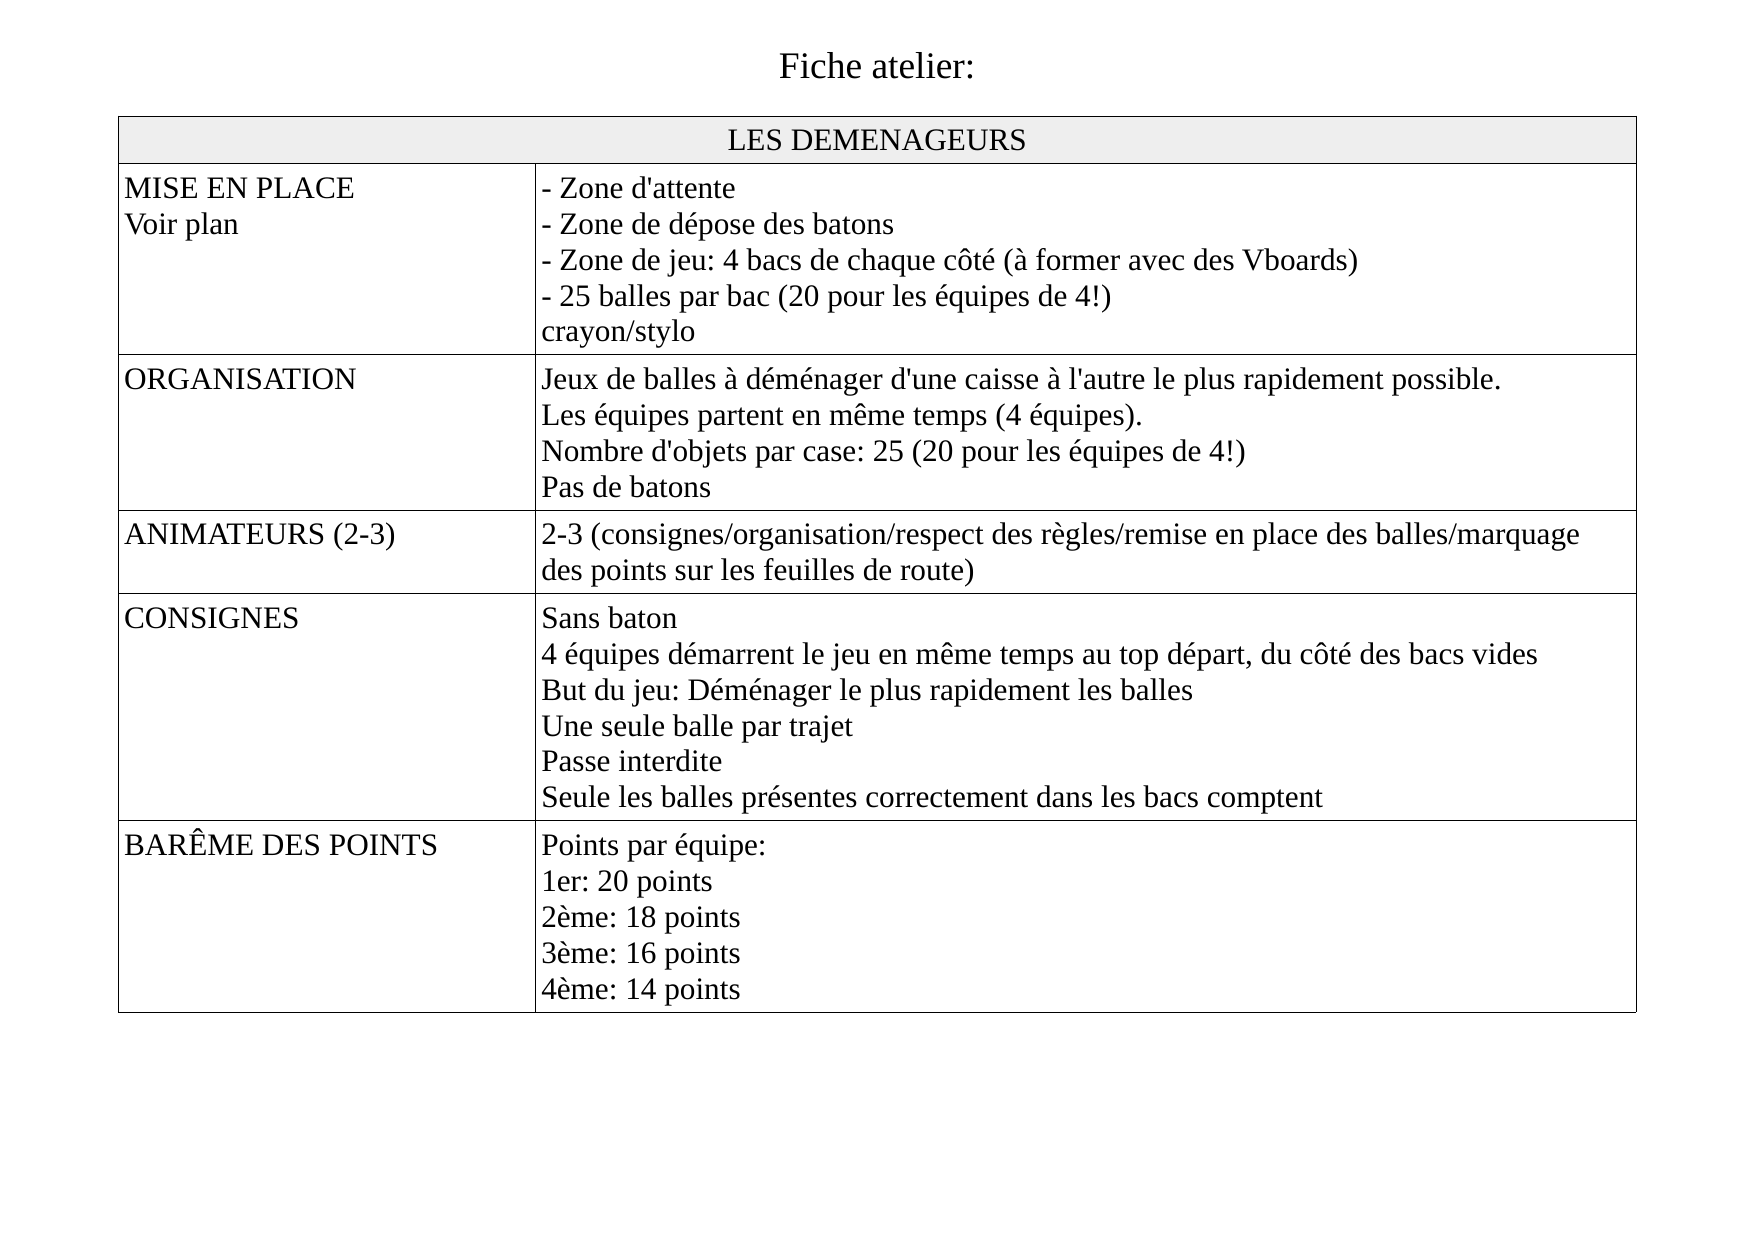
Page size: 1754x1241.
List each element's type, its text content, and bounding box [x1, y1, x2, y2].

table_cell CONSIGNES [119, 594, 535, 820]
table_cell - Zone d'attente - Zone de dépose des batons - Zone de jeu: 4 bacs de chaque côté (à former avec des Vboards) - 25 balles par bac (20 pour les équipes de 4!) crayon/stylo [536, 164, 1636, 354]
table_cell ORGANISATION [119, 355, 535, 510]
table_cell Sans baton 4 équipes démarrent le jeu en même temps au top départ, du côté des bacs vides But du jeu: Déménager le plus rapidement les balles Une seule balle par trajet Passe interdite Seule les balles présentes correctement dans les bacs comptent [536, 594, 1636, 820]
table_cell Jeux de balles à déménager d'une caisse à l'autre le plus rapidement possible. Les équipes partent en même temps (4 équipes). Nombre d'objets par case: 25 (20 pour les équipes de 4!) Pas de batons [536, 355, 1636, 510]
table_cell BARÊME DES POINTS [119, 821, 535, 1012]
table_cell 2-3 (consignes/organisation/respect des règles/remise en place des balles/marquage des points sur les feuilles de route) [536, 511, 1636, 593]
table_cell ANIMATEURS (2-3) [119, 511, 535, 593]
text Fiche atelier: [118, 44, 1636, 87]
table_cell Points par équipe: 1er: 20 points 2ème: 18 points 3ème: 16 points 4ème: 14 points [536, 821, 1636, 1012]
table_header LES DEMENAGEURS [119, 117, 1636, 163]
table_cell MISE EN PLACE Voir plan [119, 164, 535, 354]
